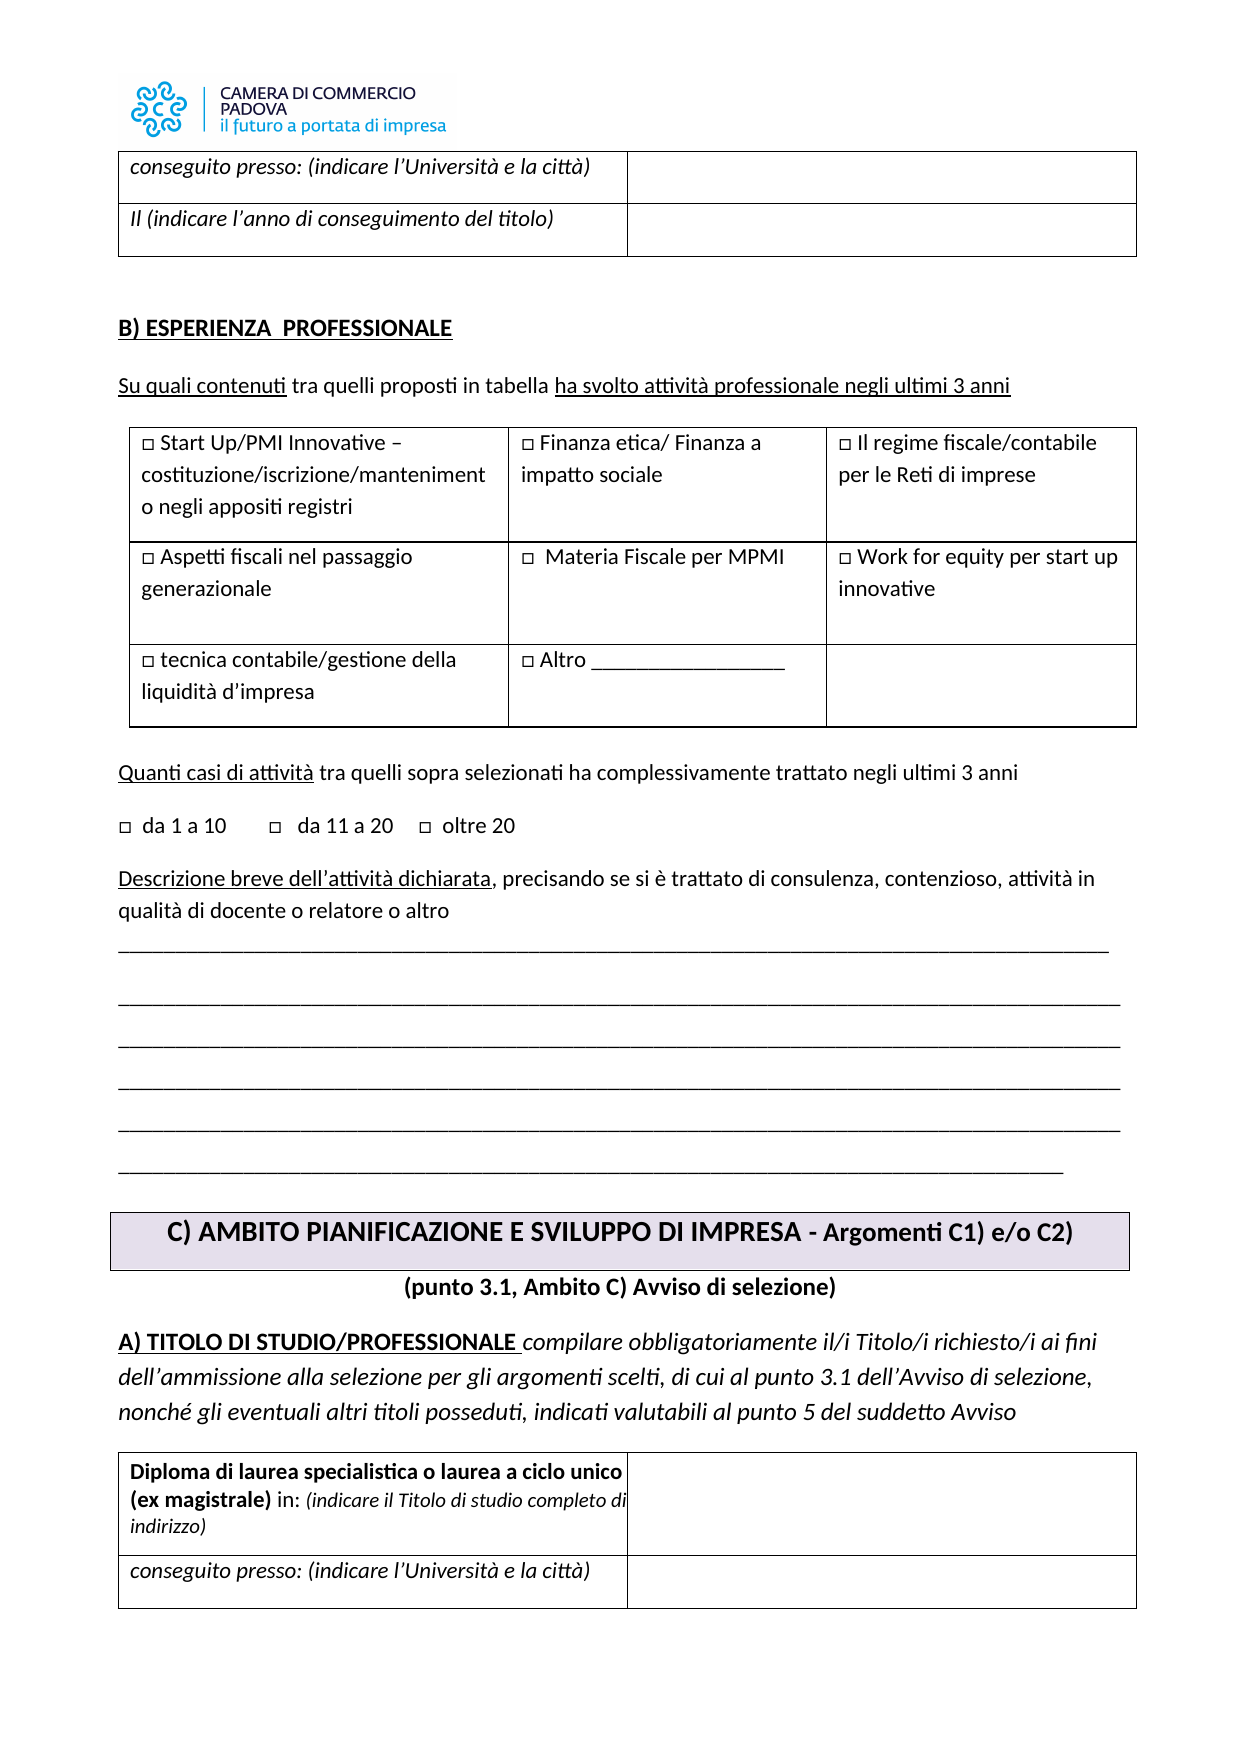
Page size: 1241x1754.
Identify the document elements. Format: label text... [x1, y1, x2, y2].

table_cell □ Work for equity per start up innovative [827, 543, 1136, 644]
table_cell □ Aspetti fiscali nel passaggio generazionale [130, 543, 508, 644]
table_header □ Finanza etica/ Finanza a impatto sociale [509, 428, 826, 541]
table_header [628, 1453, 1136, 1555]
table_cell [628, 1556, 1136, 1608]
table_header □ Start Up/PMI Innovative – costituzione/iscrizione/mantenimento negli appositi registri [130, 428, 508, 541]
table_header Diploma di laurea specialistica o laurea a ciclo unico (ex magistrale) in: (indicare il Titolo di studio completo di indirizzo) [119, 1453, 627, 1555]
table_cell Il (indicare l’anno di conseguimento del titolo) [119, 204, 627, 256]
table_cell □ Materia Fiscale per MPMI [509, 543, 826, 644]
text ___________________________________________________________________________________________________________________________________________________________________________________________________________________________________________________________________________________________________________________________________________________________________________________________________________________________________________________ [118, 981, 1122, 1177]
table_cell [628, 152, 1136, 203]
text B) ESPERIENZA PROFESSIONALE [118, 312, 1122, 343]
table_cell □ Altro _________________ [509, 645, 826, 726]
text (punto 3.1, Ambito C) Avviso di selezione) [118, 1271, 1122, 1301]
text Su quali contenuti tra quelli proposti in tabella ha svolto attività professionale negli ultimi 3 anni [118, 371, 1122, 399]
table_cell conseguito presso: (indicare l’Università e la città) [119, 152, 627, 203]
text □ da 1 a 10 □ da 11 a 20 □ oltre 20 [118, 811, 1122, 839]
table_cell □ tecnica contabile/gestione della liquidità d’impresa [130, 645, 508, 726]
table_cell [827, 645, 1136, 726]
text Descrizione breve dell’attività dichiarata, precisando se si è trattato di consulenza, contenzioso, attività in qualità di docente o relatore o altro _______________________________________________________________________________________ [118, 864, 1122, 956]
table_cell conseguito presso: (indicare l’Università e la città) [119, 1556, 627, 1608]
text A) TITOLO DI STUDIO/PROFESSIONALE compilare obbligatoriamente il/i Titolo/i richiesto/i ai fini dell’ammissione alla selezione per gli argomenti scelti, di cui al punto 3.1 dell’Avviso di selezione, nonché gli eventuali altri titoli posseduti, indicati valutabili al punto 5 del suddetto Avviso [118, 1326, 1122, 1427]
picture [118, 73, 458, 151]
table_header C) AMBITO PIANIFICAZIONE E SVILUPPO DI IMPRESA - Argomenti C1) e/o C2) [111, 1213, 1129, 1269]
table_header □ Il regime fiscale/contabile per le Reti di imprese [827, 428, 1136, 541]
text Quanti casi di attività tra quelli sopra selezionati ha complessivamente trattato negli ultimi 3 anni [118, 758, 1122, 786]
table_cell [628, 204, 1136, 256]
